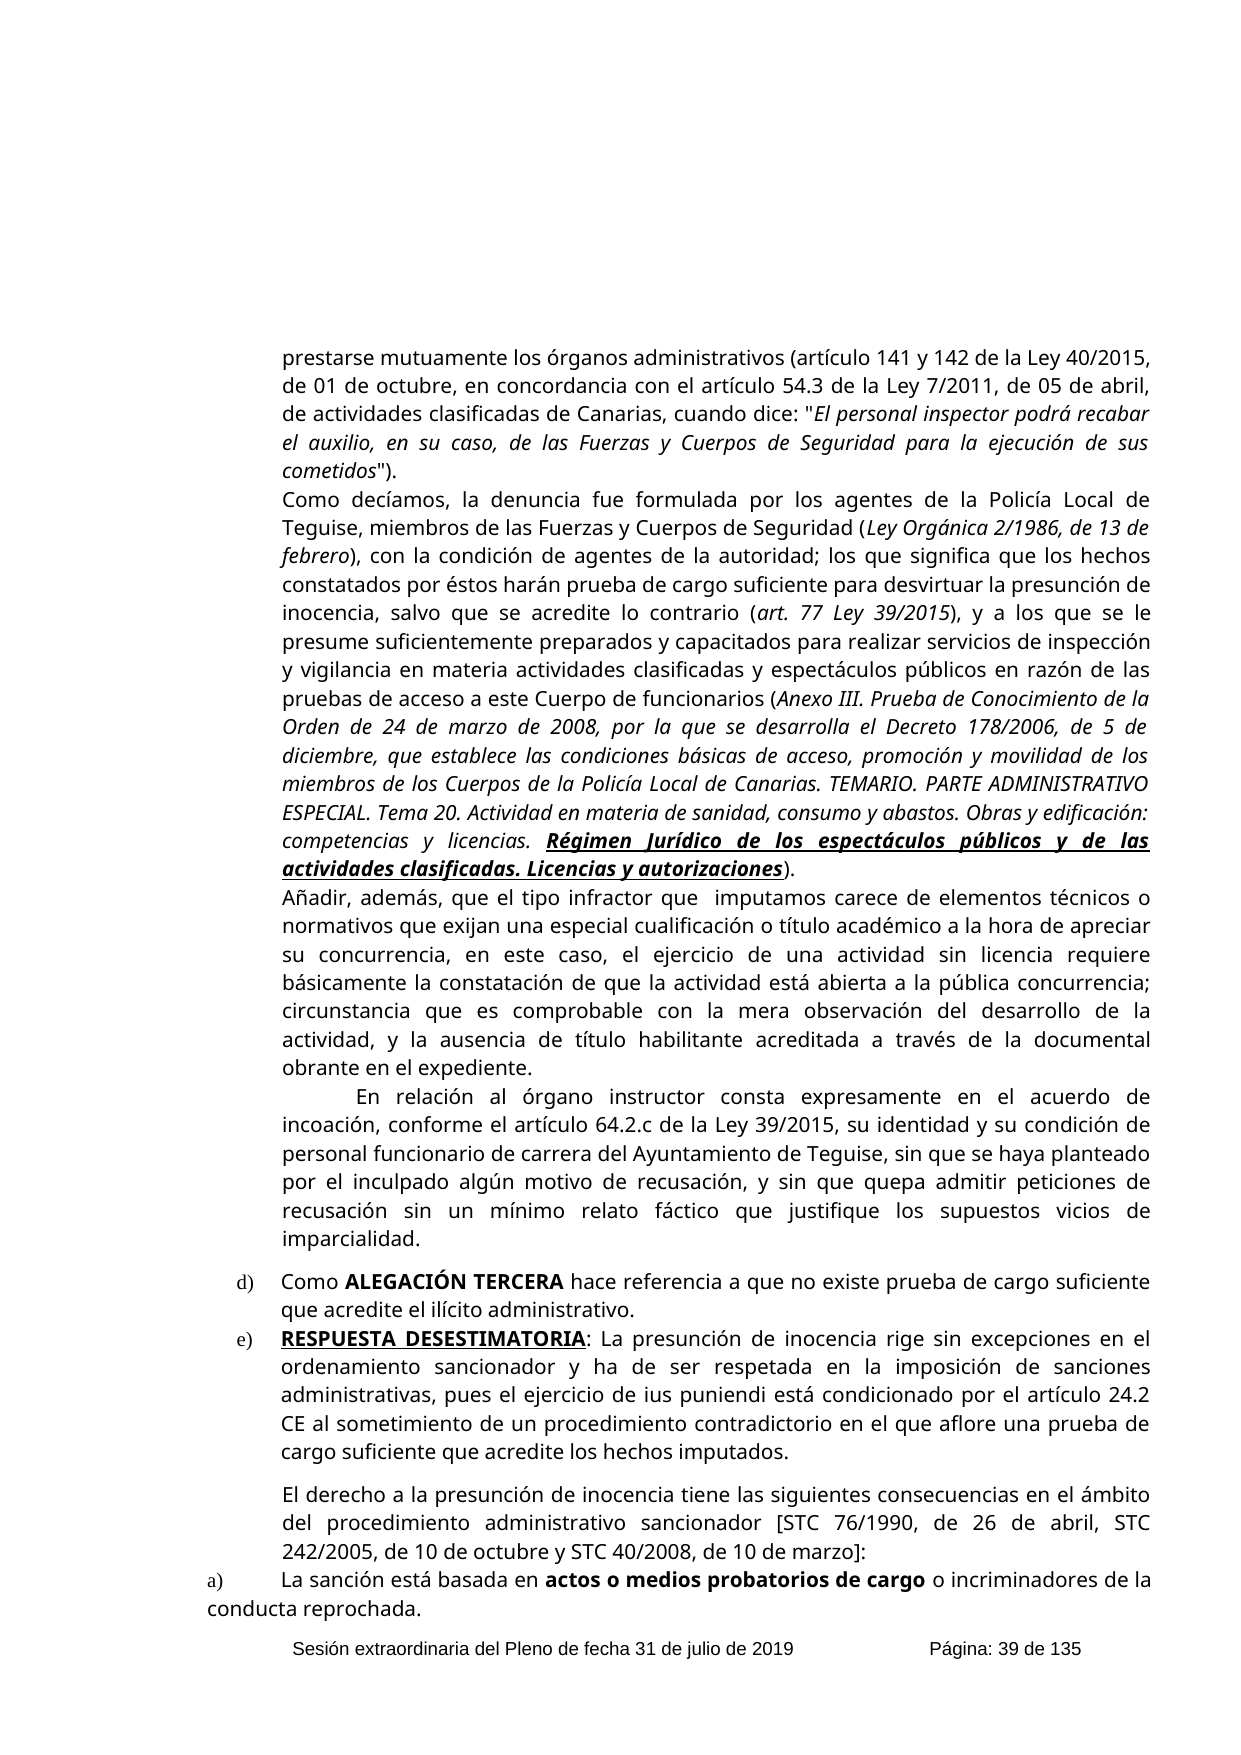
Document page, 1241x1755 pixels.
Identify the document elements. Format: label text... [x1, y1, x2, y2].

text prestarse mutuamente los órganos administrativos (artículo 141 y 142 de la Ley 40/2015, de 01 de octubre, en concordancia con el artículo 54.3 de la Ley 7/2011, de 05 de abril, de actividades clasificadas de Canarias, cuando dice: "El personal inspector podrá recabar el auxilio, en su caso, de las Fuerzas y Cuerpos de Seguridad para la ejecución de sus cometidos"). [282, 343, 1152, 485]
list La sanción está basada en actos o medios probatorios de cargo o incriminadores de la conducta reprochada. [207, 1565, 1152, 1622]
list RESPUESTA DESESTIMATORIA: La presunción de inocencia rige sin excepciones en el ordenamiento sancionador y ha de ser respetada en la imposición de sanciones administrativas, pues el ejercicio de ius puniendi está condicionado por el artículo 24.2 CE al sometimiento de un procedimiento contradictorio en el que aflore una prueba de cargo suficiente que acredite los hechos imputados. [236, 1324, 1152, 1466]
text El derecho a la presunción de inocencia tiene las siguientes consecuencias en el ámbito del procedimiento administrativo sancionador [STC 76/1990, de 26 de abril, STC 242/2005, de 10 de octubre y STC 40/2008, de 10 de marzo]: [282, 1480, 1152, 1565]
text Añadir, además, que el tipo infractor que imputamos carece de elementos técnicos o normativos que exijan una especial cualificación o título académico a la hora de apreciar su concurrencia, en este caso, el ejercicio de una actividad sin licencia requiere básicamente la constatación de que la actividad está abierta a la pública concurrencia; circunstancia que es comprobable con la mera observación del desarrollo de la actividad, y la ausencia de título habilitante acreditada a través de la documental obrante en el expediente. [282, 883, 1152, 1082]
text En relación al órgano instructor consta expresamente en el acuerdo de incoación, conforme el artículo 64.2.c de la Ley 39/2015, su identidad y su condición de personal funcionario de carrera del Ayuntamiento de Teguise, sin que se haya planteado por el inculpado algún motivo de recusación, y sin que quepa admitir peticiones de recusación sin un mínimo relato fáctico que justifique los supuestos vicios de imparcialidad. [282, 1082, 1152, 1253]
text Como decíamos, la denuncia fue formulada por los agentes de la Policía Local de Teguise, miembros de las Fuerzas y Cuerpos de Seguridad (Ley Orgánica 2/1986, de 13 de febrero), con la condición de agentes de la autoridad; los que significa que los hechos constatados por éstos harán prueba de cargo suficiente para desvirtuar la presunción de inocencia, salvo que se acredite lo contrario (art. 77 Ley 39/2015), y a los que se le presume suficientemente preparados y capacitados para realizar servicios de inspección y vigilancia en materia actividades clasificadas y espectáculos públicos en razón de las pruebas de acceso a este Cuerpo de funcionarios (Anexo III. Prueba de Conocimiento de la Orden de 24 de marzo de 2008, por la que se desarrolla el Decreto 178/2006, de 5 de diciembre, que establece las condiciones básicas de acceso, promoción y movilidad de los miembros de los Cuerpos de la Policía Local de Canarias. TEMARIO. PARTE ADMINISTRATIVO ESPECIAL. Tema 20. Actividad en materia de sanidad, consumo y abastos. Obras y edificación: competencias y licencias. Régimen Jurídico de los espectáculos públicos y de las actividades clasificadas. Licencias y autorizaciones). [282, 485, 1152, 883]
list Como ALEGACIÓN TERCERA hace referencia a que no existe prueba de cargo suficiente que acredite el ilícito administrativo. [236, 1267, 1152, 1324]
